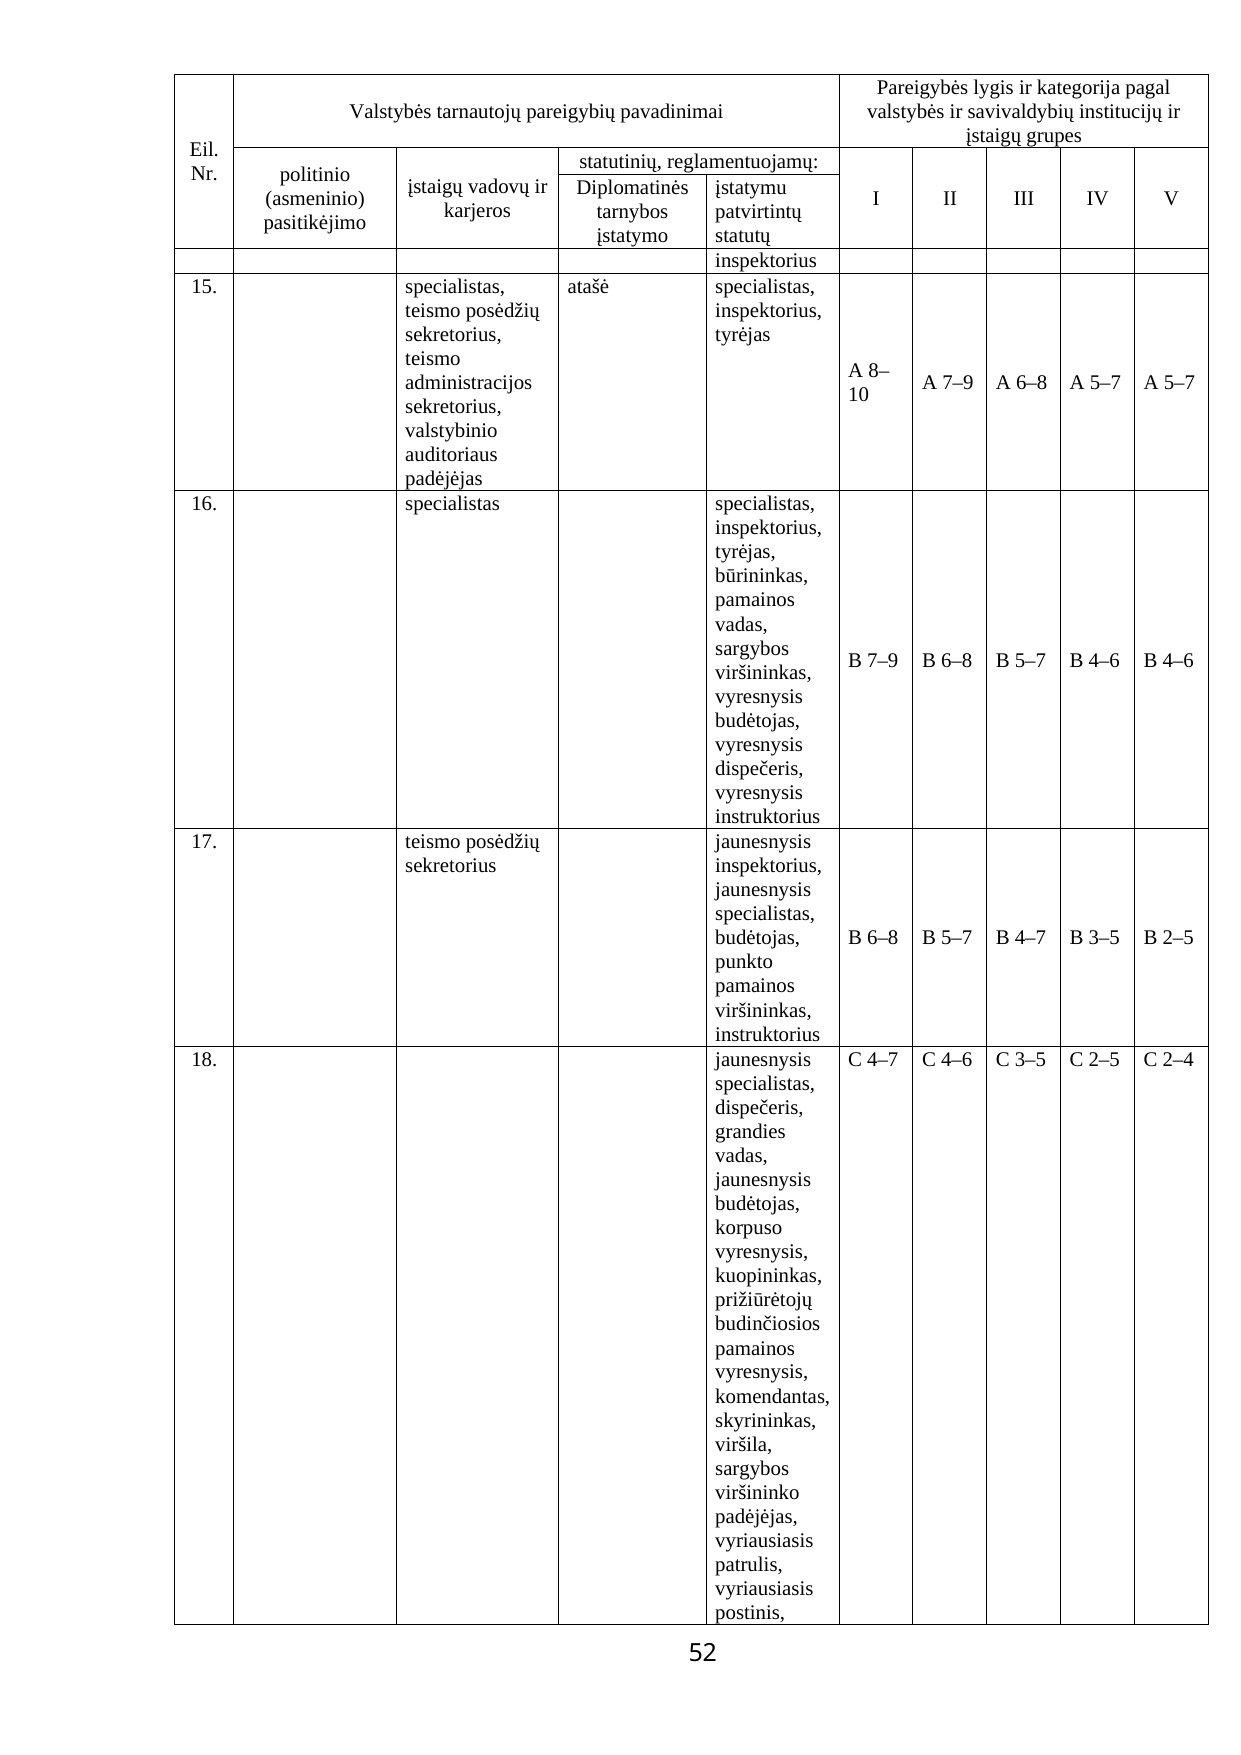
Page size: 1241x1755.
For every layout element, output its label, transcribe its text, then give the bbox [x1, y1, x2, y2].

table_cell [1135, 249, 1208, 272]
table_cell IV [1061, 148, 1134, 247]
table_cell [559, 491, 706, 828]
table_cell [234, 1047, 396, 1624]
table_cell B 5–7 [987, 491, 1060, 828]
table_cell [234, 274, 396, 490]
table_cell A 5–7 [1061, 274, 1134, 490]
table_cell inspektorius [707, 249, 839, 272]
table_cell B 4–7 [987, 829, 1060, 1046]
table_cell A 7–9 [913, 274, 986, 490]
table_cell jaunesnysis specialistas, dispečeris, grandies vadas, jaunesnysis budėtojas, korpuso vyresnysis, kuopininkas, prižiūrėtojų budinčiosios pamainos vyresnysis, komendantas, skyrininkas, viršila, sargybos viršininko padėjėjas, vyriausiasis patrulis, vyriausiasis postinis, [707, 1047, 839, 1624]
table_cell specialistas, inspektorius, tyrėjas [707, 274, 839, 490]
table_cell [559, 249, 706, 272]
table_cell B 4–6 [1061, 491, 1134, 828]
table_cell II [913, 148, 986, 247]
table_cell [559, 829, 706, 1046]
table_cell [397, 249, 558, 272]
table_cell [1061, 249, 1134, 272]
table_cell specialistas, inspektorius, tyrėjas, būrininkas, pamainos vadas, sargybos viršininkas, vyresnysis budėtojas, vyresnysis dispečeris, vyresnysis instruktorius [707, 491, 839, 828]
table_cell 17. [175, 829, 233, 1046]
table_cell C 3–5 [987, 1047, 1060, 1624]
table_cell [234, 249, 396, 272]
table_cell [913, 249, 986, 272]
table_cell B 7–9 [840, 491, 912, 828]
table_cell atašė [559, 274, 706, 490]
table_cell C 4–6 [913, 1047, 986, 1624]
table_cell B 2–5 [1135, 829, 1208, 1046]
table_cell I [840, 148, 912, 247]
table_cell C 2–4 [1135, 1047, 1208, 1624]
table_cell [234, 829, 396, 1046]
table_cell B 4–6 [1135, 491, 1208, 828]
table_cell 18. [175, 1047, 233, 1624]
table_cell V [1135, 148, 1208, 247]
table_cell A 6–8 [987, 274, 1060, 490]
table_cell B 5–7 [913, 829, 986, 1046]
table_cell Diplomatinės tarnybos įstatymo [559, 175, 706, 247]
table_header Eil. Nr. [175, 75, 233, 247]
table_cell 15. [175, 274, 233, 490]
table_cell B 3–5 [1061, 829, 1134, 1046]
table_cell C 4–7 [840, 1047, 912, 1624]
table_cell [559, 1047, 706, 1624]
table_cell A 8–10 [840, 274, 912, 490]
table_header Valstybės tarnautojų pareigybių pavadinimai [234, 75, 839, 147]
table_cell jaunesnysis inspektorius, jaunesnysis specialistas, budėtojas, punkto pamainos viršininkas, instruktorius [707, 829, 839, 1046]
table_cell statutinių, reglamentuojamų: [559, 148, 839, 174]
table_cell [840, 249, 912, 272]
table_cell politinio (asmeninio) pasitikėjimo [234, 148, 396, 247]
table_cell [987, 249, 1060, 272]
table_cell B 6–8 [913, 491, 986, 828]
table_cell įstatymu patvirtintų statutų [707, 175, 839, 247]
table_cell A 5–7 [1135, 274, 1208, 490]
table_cell B 6–8 [840, 829, 912, 1046]
table_cell [234, 491, 396, 828]
table_cell III [987, 148, 1060, 247]
table_cell [175, 249, 233, 272]
table_header Pareigybės lygis ir kategorija pagal valstybės ir savivaldybių institucijų ir įstaigų grupes [840, 75, 1208, 147]
table_cell [397, 1047, 558, 1624]
table_cell specialistas, teismo posėdžių sekretorius, teismo administracijos sekretorius, valstybinio auditoriaus padėjėjas [397, 274, 558, 490]
table_cell įstaigų vadovų ir karjeros [397, 148, 558, 247]
table_cell specialistas [397, 491, 558, 828]
table_cell teismo posėdžių sekretorius [397, 829, 558, 1046]
table_cell C 2–5 [1061, 1047, 1134, 1624]
table_cell 16. [175, 491, 233, 828]
